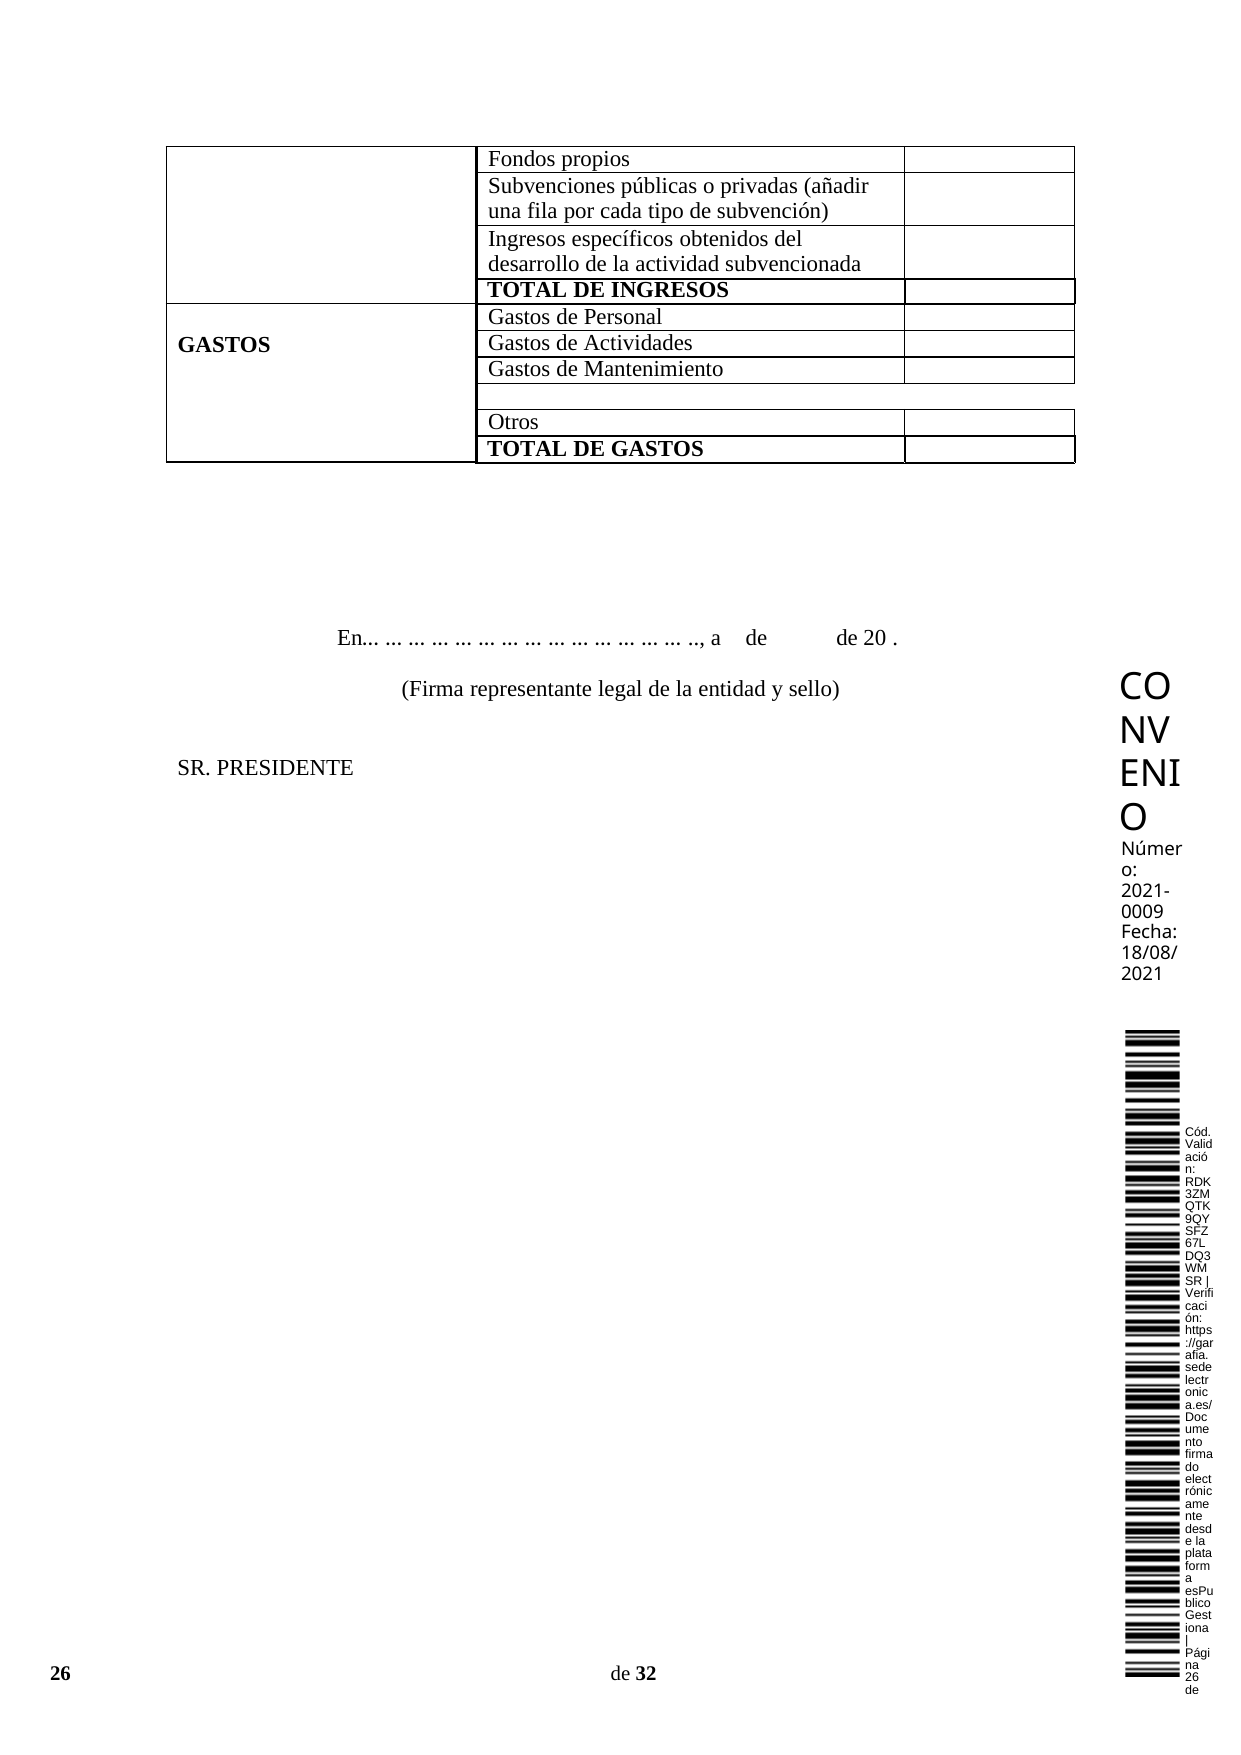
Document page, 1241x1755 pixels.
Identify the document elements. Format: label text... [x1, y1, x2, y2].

text SR. PRESIDENTE [177, 754, 1117, 780]
table_cell [906, 280, 1074, 303]
table_cell [906, 437, 1074, 461]
table_cell [905, 358, 1074, 382]
text Cód. Validación: RDK3ZMQTK9QYSFZ67LDQ3WMSR | Verificación: https://garafia.sedelectronica.es/ Documento firmado electrónicamente desde la plataforma esPublico Gestiona | Página 26 de 32 [1185, 1127, 1213, 1694]
table_cell Gastos de Mantenimiento [478, 358, 904, 382]
table_cell TOTAL DE INGRESOS [478, 280, 904, 303]
table_cell Otros [478, 410, 904, 435]
text CONVENIO [1119, 665, 1185, 839]
text Número: 2021-0009 Fecha: 18/08/2021 [1121, 839, 1185, 985]
table_header [167, 147, 475, 303]
table_cell [905, 226, 1074, 277]
table_cell Gastos de Actividades [478, 331, 904, 356]
table_cell [905, 410, 1074, 435]
table_cell Subvenciones públicas o privadas (añadir una fila por cada tipo de subvención) [478, 173, 904, 224]
table_cell GASTOS [167, 304, 475, 461]
table_header Fondos propios [478, 147, 904, 172]
table_header [905, 147, 1074, 172]
table_cell Ingresos específicos obtenidos del desarrollo de la actividad subvencionada [478, 226, 904, 277]
text [1117, 663, 1185, 1010]
table_cell [478, 384, 1074, 409]
table_cell [905, 173, 1074, 224]
table_cell [905, 331, 1074, 356]
table_cell TOTAL DE GASTOS [478, 437, 904, 461]
list de 32 [50, 1660, 1183, 1684]
table_cell Gastos de Personal [478, 305, 904, 330]
text En… … … … … … … … … … … … … … .., a de de 20 . (Firma representante legal de la entidad y sello) [337, 623, 904, 701]
table_cell [905, 305, 1074, 330]
